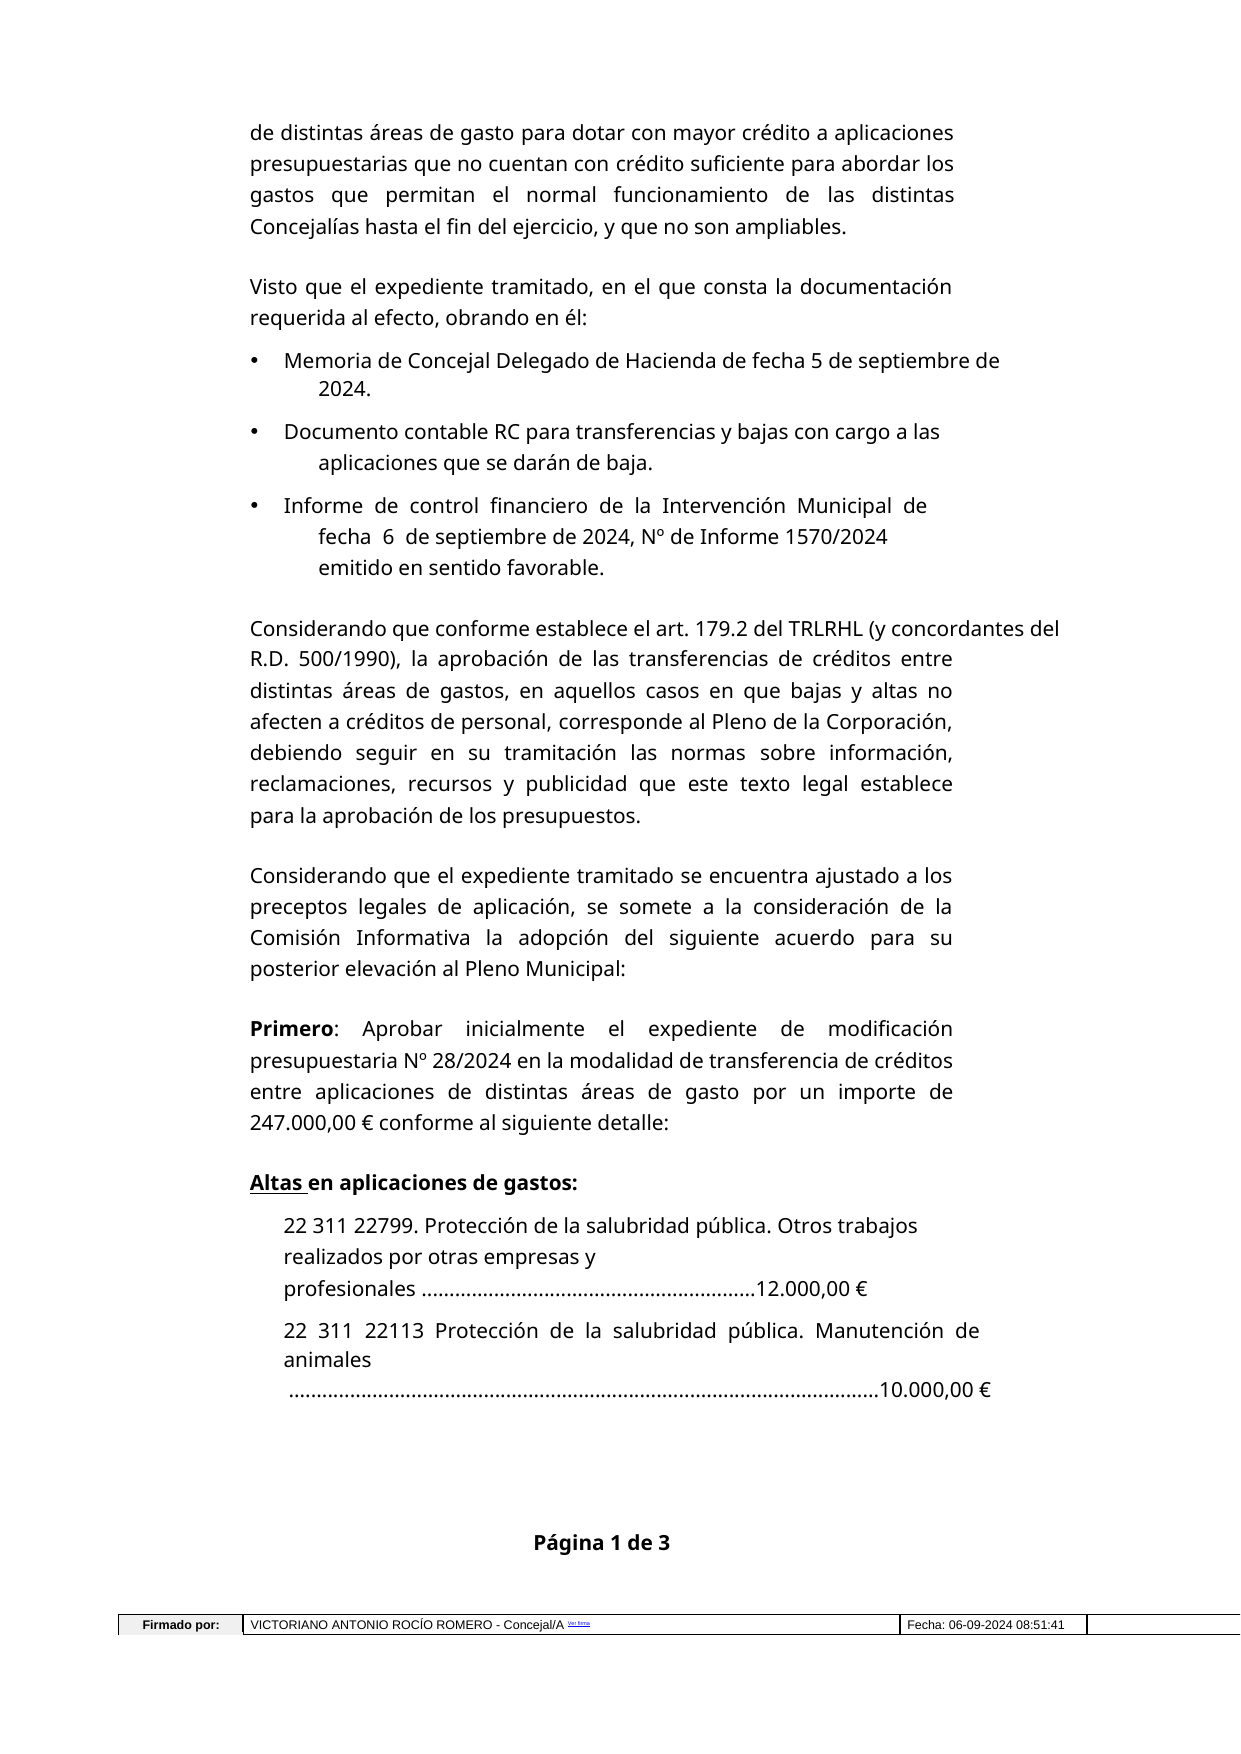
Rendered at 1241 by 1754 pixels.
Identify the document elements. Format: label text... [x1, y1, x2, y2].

list Memoria de Concejal Delegado de Hacienda de fecha 5 de septiembre de 2024. [250, 346, 1025, 403]
list Informe de control financiero de la Intervención Municipal de fecha 6 de septiembre de 2024, Nº de Informe 1570/2024 emitido en sentido favorable. [250, 491, 953, 582]
table_header [1088, 1615, 1240, 1634]
text Altas en aplicaciones de gastos: [249, 1168, 1122, 1197]
text Página 1 de 3 [242, 1528, 961, 1556]
table_header Fecha: 06-09-2024 08:51:41 [901, 1615, 1086, 1634]
text Primero: Aprobar inicialmente el expediente de modificación presupuestaria Nº 28/2024 en la modalidad de transferencia de créditos entre aplicaciones de distintas áreas de gasto por un importe de 247.000,00 € conforme al siguiente detalle: [249, 1014, 954, 1137]
text 22 311 22799. Protección de la salubridad pública. Otros trabajos realizados por otras empresas y profesionales ............................................................12.000,00 € [283, 1211, 953, 1302]
text Visto que el expediente tramitado, en el que consta la documentación requerida al efecto, obrando en él: [249, 272, 953, 332]
text Considerando que el expediente tramitado se encuentra ajustado a los preceptos legales de aplicación, se somete a la consideración de la Comisión Informativa la adopción del siguiente acuerdo para su posterior elevación al Pleno Municipal: [249, 861, 953, 983]
table_header Firmado por: [119, 1615, 242, 1632]
text Considerando que conforme establece el art. 179.2 del TRLRHL (y concordantes del [249, 614, 1122, 642]
text R.D. 500/1990), la aprobación de las transferencias de créditos entre distintas áreas de gastos, en aquellos casos en que bajas y altas no afecten a créditos de personal, corresponde al Pleno de la Corporación, debiendo seguir en su tramitación las normas sobre información, reclamaciones, recursos y publicidad que este texto legal establece para la aprobación de los presupuestos. [249, 644, 953, 829]
text 22 311 22113 Protección de la salubridad pública. Manutención de animales [283, 1316, 1025, 1373]
table_header VICTORIANO ANTONIO ROCÍO ROMERO - Concejal/A Ver firma [244, 1615, 899, 1634]
text de distintas áreas de gasto para dotar con mayor crédito a aplicaciones presupuestarias que no cuentan con crédito suficiente para abordar los gastos que permitan el normal funcionamiento de las distintas Concejalías hasta el fin del ejercicio, y que no son ampliables. [249, 118, 954, 240]
list Documento contable RC para transferencias y bajas con cargo a las aplicaciones que se darán de baja. [250, 417, 953, 477]
text ..........................................................................................................10.000,00 € [288, 1376, 1025, 1404]
